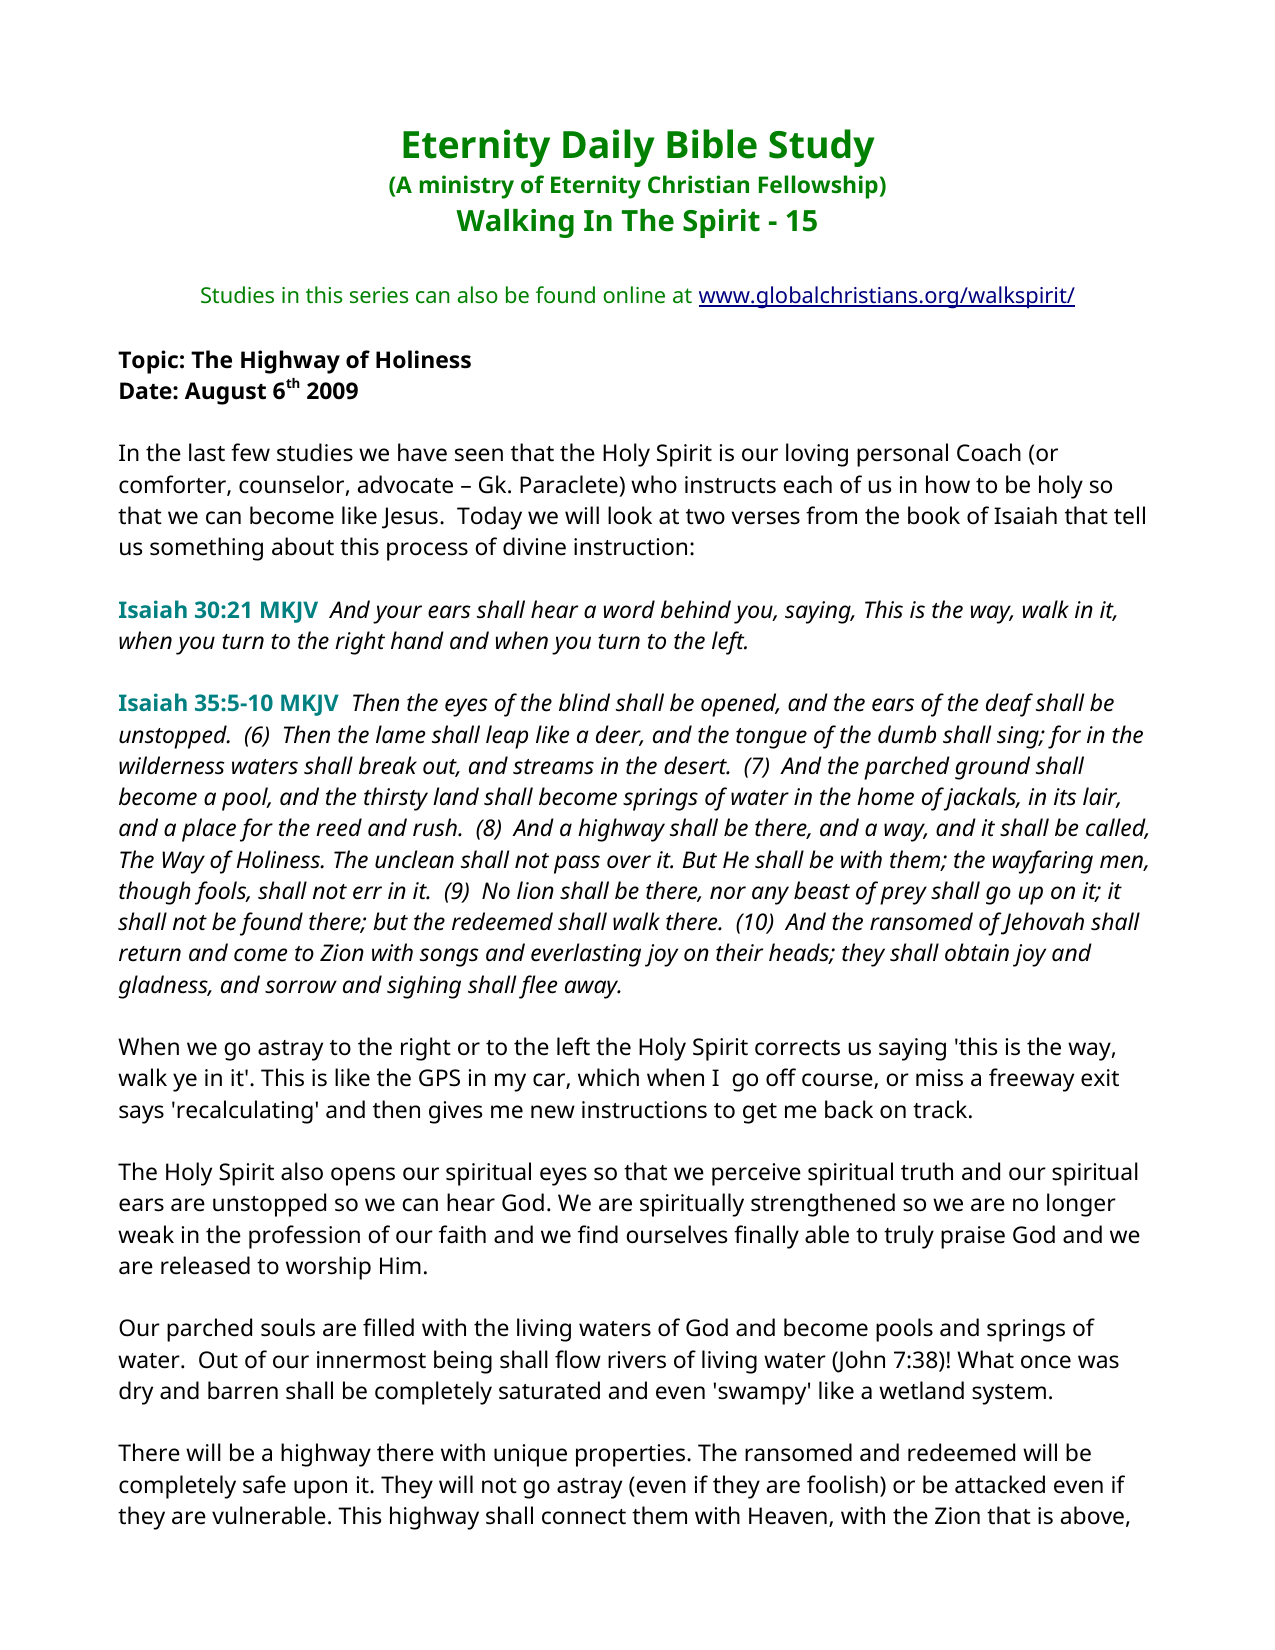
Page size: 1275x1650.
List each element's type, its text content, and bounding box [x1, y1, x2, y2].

text Eternity Daily Bible Study (A ministry of Eternity Christian Fellowship) [118, 118, 1157, 200]
text Walking In The Spirit - 15 [118, 200, 1157, 240]
text There will be a highway there with unique properties. The ransomed and redeemed will be completely safe upon it. They will not go astray (even if they are foolish) or be attacked even if they are vulnerable. This highway shall connect them with Heaven, with the Zion that is above, [118, 1437, 1157, 1531]
text Topic: The Highway of Holiness [118, 344, 1157, 375]
text Our parched souls are filled with the living waters of God and become pools and springs of water. Out of our innermost being shall flow rivers of living water (John 7:38)! What once was dry and barren shall be completely saturated and even 'swampy' like a wetland system. [118, 1312, 1157, 1406]
text The Holy Spirit also opens our spiritual eyes so that we perceive spiritual truth and our spiritual ears are unstopped so we can hear God. We are spiritually strengthened so we are no longer weak in the profession of our faith and we find ourselves finally able to truly praise God and we are released to worship Him. [118, 1156, 1157, 1281]
text Isaiah 30:21 MKJV And your ears shall hear a word behind you, saying, This is the way, walk in it, when you turn to the right hand and when you turn to the left. [118, 594, 1157, 656]
text Studies in this series can also be found online at www.globalchristians.org/walkspirit/ [118, 280, 1157, 309]
text In the last few studies we have seen that the Holy Spirit is our loving personal Coach (or comforter, counselor, advocate – Gk. Paraclete) who instructs each of us in how to be holy so that we can become like Jesus. Today we will look at two verses from the book of Isaiah that tell us something about this process of divine instruction: [118, 437, 1157, 562]
text Isaiah 35:5-10 MKJV Then the eyes of the blind shall be opened, and the ears of the deaf shall be unstopped. (6) Then the lame shall leap like a deer, and the tongue of the dumb shall sing; for in the wilderness waters shall break out, and streams in the desert. (7) And the parched ground shall become a pool, and the thirsty land shall become springs of water in the home of jackals, in its lair, and a place for the reed and rush. (8) And a highway shall be there, and a way, and it shall be called, The Way of Holiness. The unclean shall not pass over it. But He shall be with them; the wayfaring men, though fools, shall not err in it. (9) No lion shall be there, nor any beast of prey shall go up on it; it shall not be found there; but the redeemed shall walk there. (10) And the ransomed of Jehovah shall return and come to Zion with songs and everlasting joy on their heads; they shall obtain joy and gladness, and sorrow and sighing shall flee away. [118, 687, 1157, 1000]
text When we go astray to the right or to the left the Holy Spirit corrects us saying 'this is the way, walk ye in it'. This is like the GPS in my car, which when I go off course, or miss a freeway exit says 'recalculating' and then gives me new instructions to get me back on track. [118, 1031, 1157, 1125]
text Date: August 6th 2009 [118, 375, 1157, 406]
